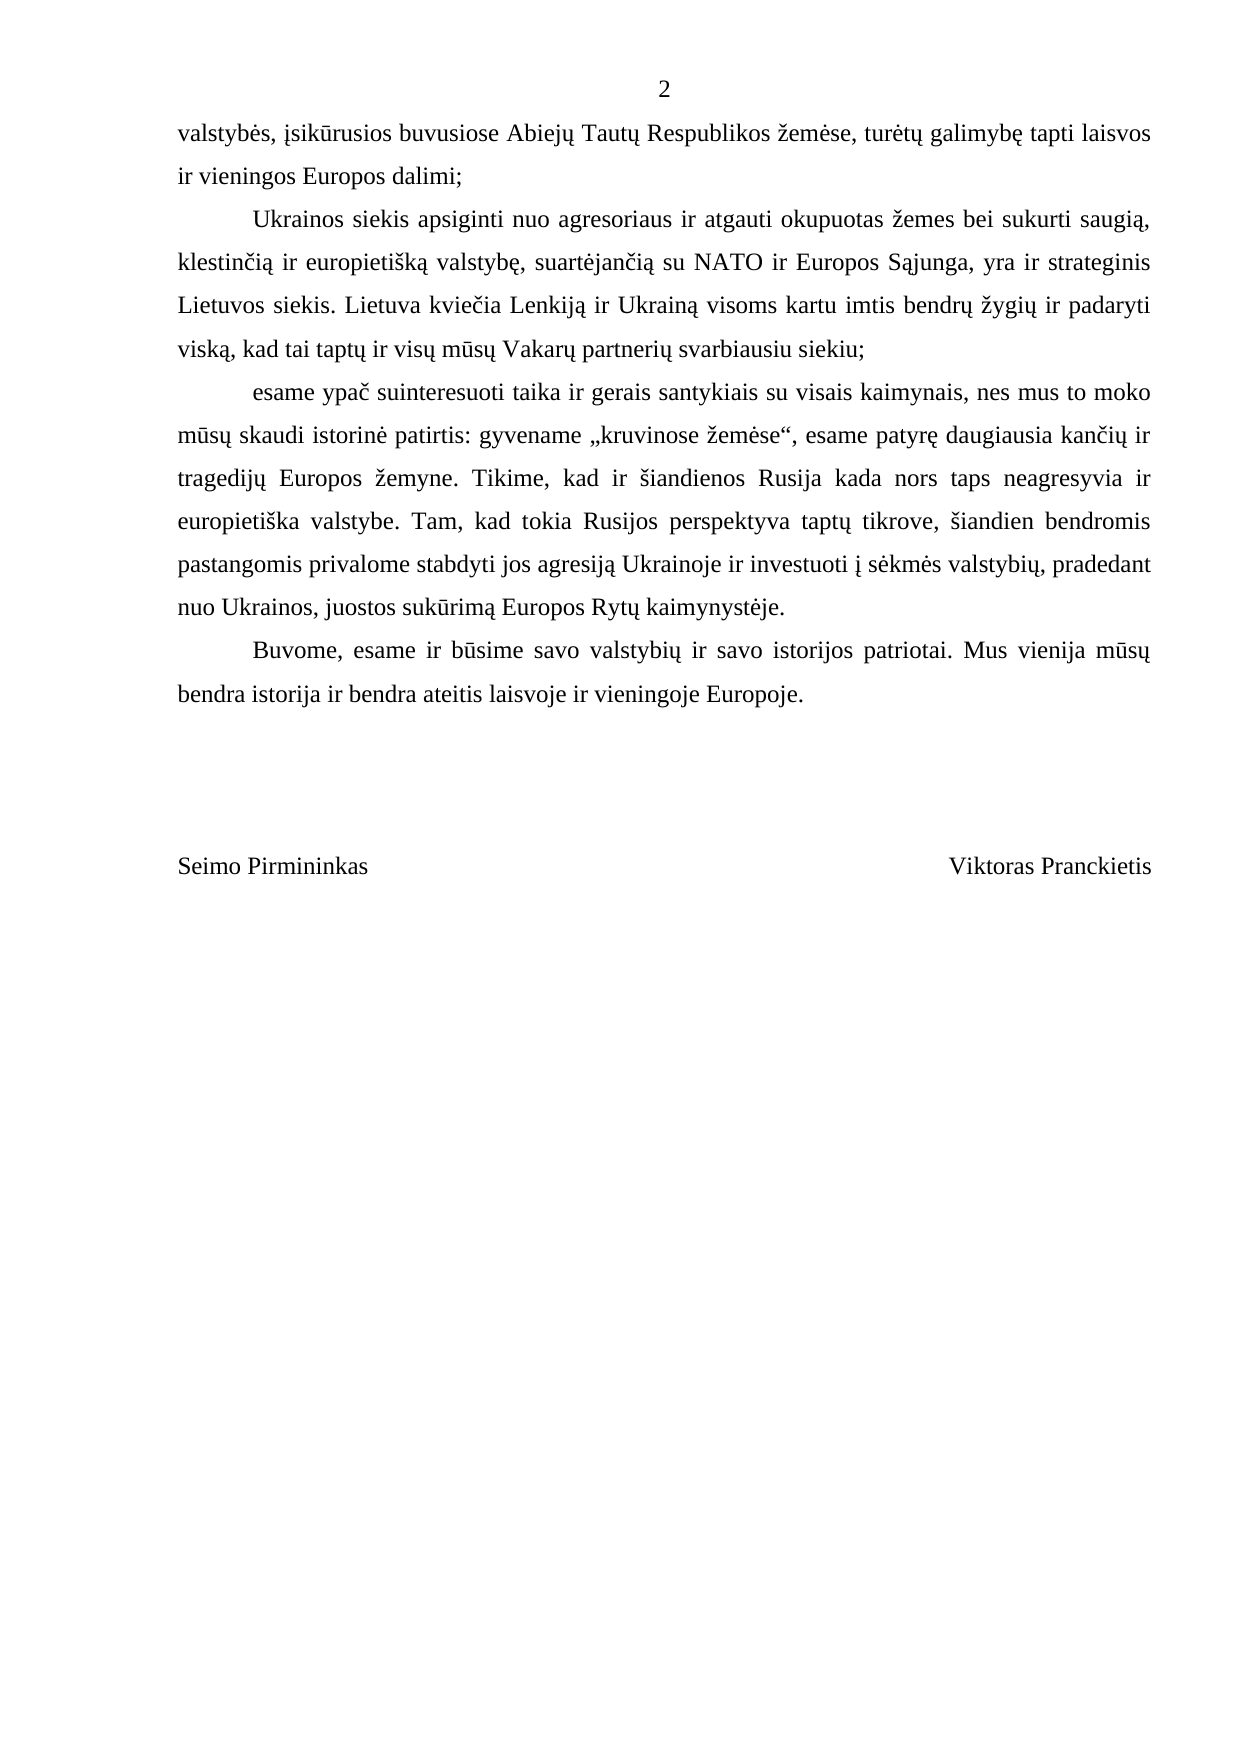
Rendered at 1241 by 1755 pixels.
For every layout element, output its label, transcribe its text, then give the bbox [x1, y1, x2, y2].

text valstybės, įsikūrusios buvusiose Abiejų Tautų Respublikos žemėse, turėtų galimybę tapti laisvos ir vieningos Europos dalimi; [177, 118, 1152, 190]
text Ukrainos siekis apsiginti nuo agresoriaus ir atgauti okupuotas žemes bei sukurti saugią, klestinčią ir europietišką valstybę, suartėjančią su NATO ir Europos Sąjunga, yra ir strateginis Lietuvos siekis. Lietuva kviečia Lenkiją ir Ukrainą visoms kartu imtis bendrų žygių ir padaryti viską, kad tai taptų ir visų mūsų Vakarų partnerių svarbiausiu siekiu; [177, 204, 1152, 362]
text esame ypač suinteresuoti taika ir gerais santykiais su visais kaimynais, nes mus to moko mūsų skaudi istorinė patirtis: gyvename „kruvinose žemėse“, esame patyrę daugiausia kančių ir tragedijų Europos žemyne. Tikime, kad ir šiandienos Rusija kada nors taps neagresyvia ir europietiška valstybe. Tam, kad tokia Rusijos perspektyva taptų tikrove, šiandien bendromis pastangomis privalome stabdyti jos agresiją Ukrainoje ir investuoti į sėkmės valstybių, pradedant nuo Ukrainos, juostos sukūrimą Europos Rytų kaimynystėje. [177, 377, 1152, 621]
text Seimo Pirmininkas Viktoras Pranckietis [177, 851, 1152, 880]
text Buvome, esame ir būsime savo valstybių ir savo istorijos patriotai. Mus vienija mūsų bendra istorija ir bendra ateitis laisvoje ir vieningoje Europoje. [177, 636, 1152, 707]
